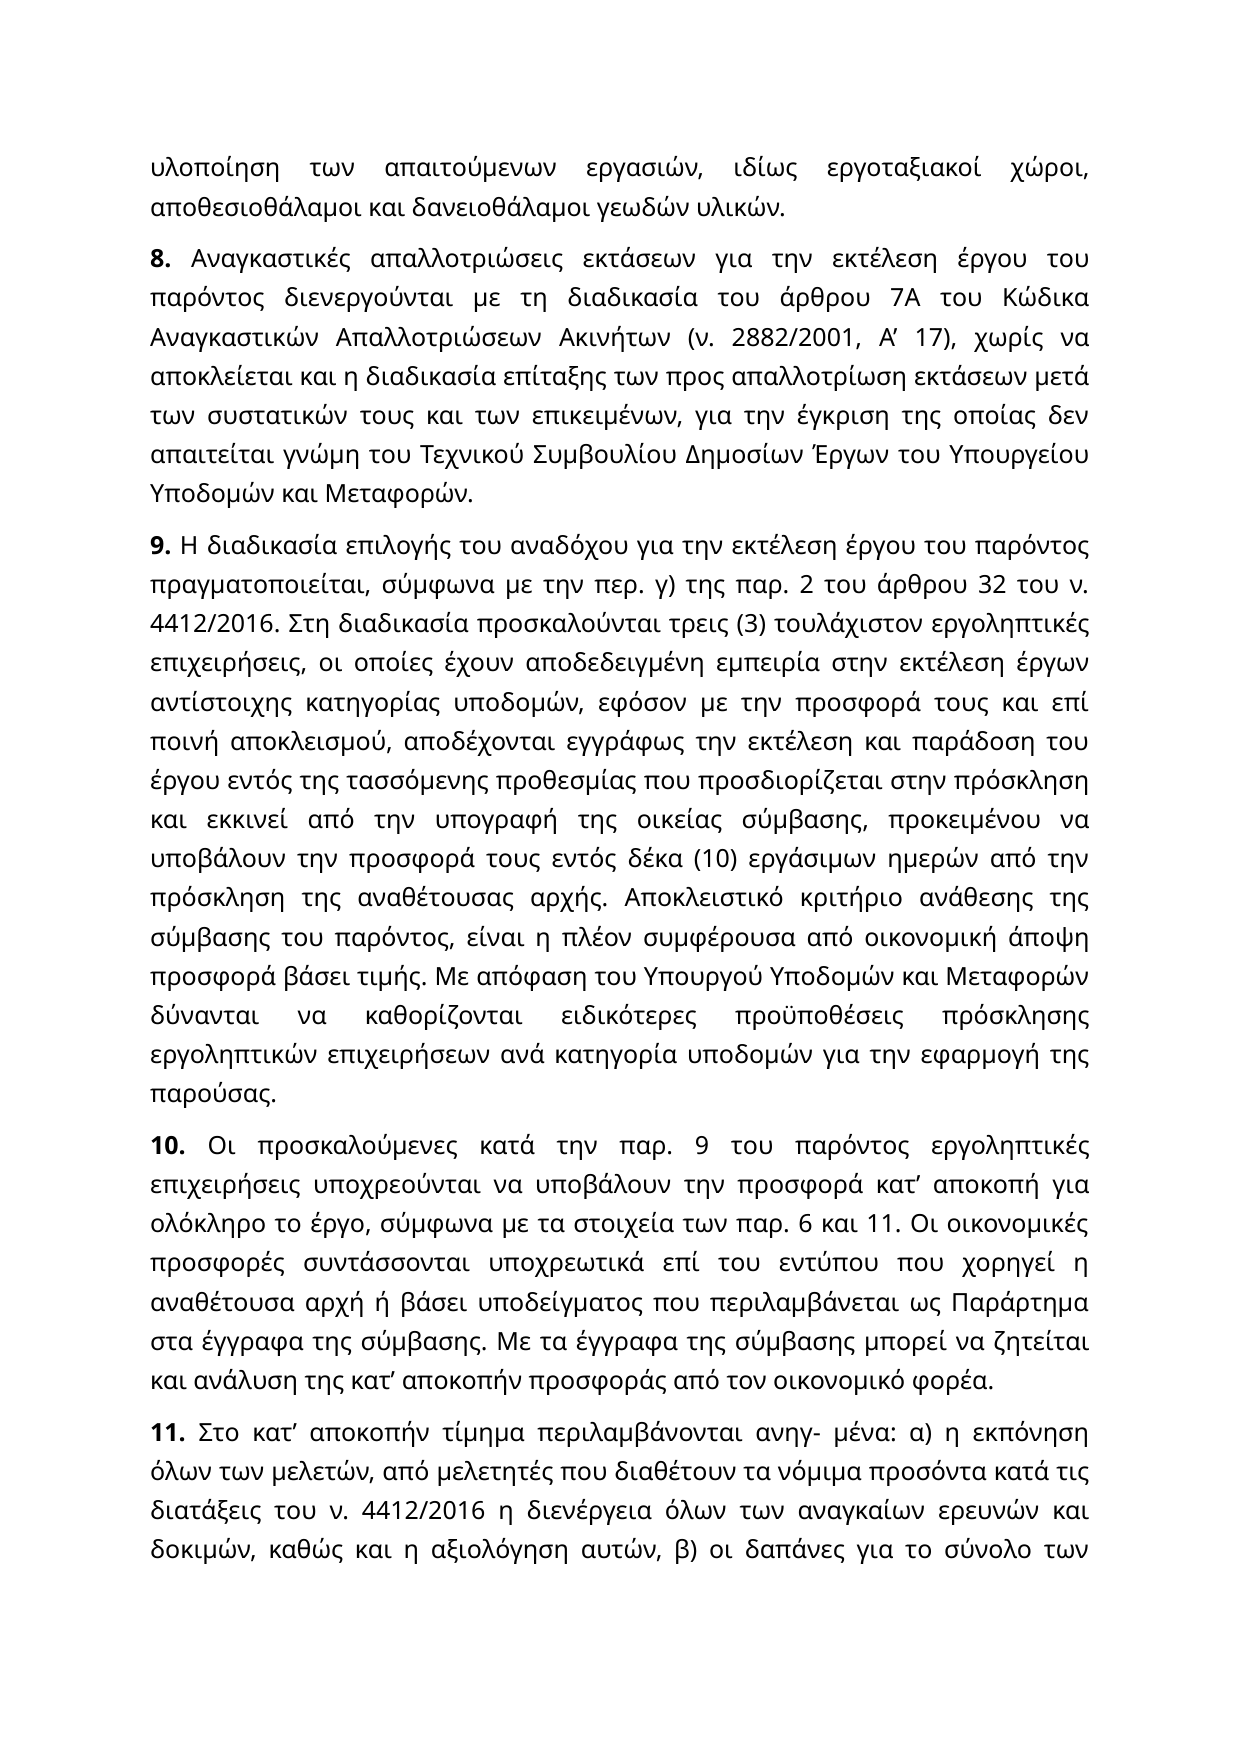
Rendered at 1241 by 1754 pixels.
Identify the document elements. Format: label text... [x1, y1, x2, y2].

text υλοποίηση των απαιτούμενων εργασιών, ιδίως εργοταξιακοί χώροι, αποθεσιοθάλαμοι και δανειοθάλαμοι γεωδών υλικών. [150, 150, 1090, 223]
text 9. Η διαδικασία επιλογής του αναδόχου για την εκτέλεση έργου του παρόντος πραγματοποιείται, σύμφωνα με την περ. γ) της παρ. 2 του άρθρου 32 του ν. 4412/2016. Στη διαδικασία προσκαλούνται τρεις (3) τουλάχιστον εργοληπτικές επιχειρήσεις, οι οποίες έχουν αποδεδειγμένη εμπειρία στην εκτέλεση έργων αντίστοιχης κατηγορίας υποδομών, εφόσον με την προσφορά τους και επί ποινή αποκλεισμού, αποδέχονται εγγράφως την εκτέλεση και παράδοση του έργου εντός της τασσόμενης προθεσμίας που προσδιορίζεται στην πρόσκληση και εκκινεί από την υπογραφή της οικείας σύμβασης, προκειμένου να υποβάλουν την προσφορά τους εντός δέκα (10) εργάσιμων ημερών από την πρόσκληση της αναθέτουσας αρχής. Αποκλειστικό κριτήριο ανάθεσης της σύμβασης του παρόντος, είναι η πλέον συμφέρουσα από οικονομική άποψη προσφορά βάσει τιμής. Με απόφαση του Υπουργού Υποδομών και Μεταφορών δύνανται να καθορίζονται ειδικότερες προϋποθέσεις πρόσκλησης εργοληπτικών επιχειρήσεων ανά κατηγορία υποδομών για την εφαρμογή της παρούσας. [150, 527, 1090, 1110]
text 10. Οι προσκαλούμενες κατά την παρ. 9 του παρόντος εργοληπτικές επιχειρήσεις υποχρεούνται να υποβάλουν την προσφορά κατ’ αποκοπή για ολόκληρο το έργο, σύμφωνα με τα στοιχεία των παρ. 6 και 11. Οι οικονομικές προσφορές συντάσσονται υποχρεωτικά επί του εντύπου που χορηγεί η αναθέτουσα αρχή ή βάσει υποδείγματος που περιλαμβάνεται ως Παράρτημα στα έγγραφα της σύμβασης. Με τα έγγραφα της σύμβασης μπορεί να ζητείται και ανάλυση της κατ’ αποκοπήν προσφοράς από τον οικονομικό φορέα. [150, 1127, 1090, 1397]
text 8. Αναγκαστικές απαλλοτριώσεις εκτάσεων για την εκτέλεση έργου του παρόντος διενεργούνται με τη διαδικασία του άρθρου 7Α του Κώδικα Αναγκαστικών Απαλλοτριώσεων Ακινήτων (ν. 2882/2001, Α’ 17), χωρίς να αποκλείεται και η διαδικασία επίταξης των προς απαλλοτρίωση εκτάσεων μετά των συστατικών τους και των επικειμένων, για την έγκριση της οποίας δεν απαιτείται γνώμη του Τεχνικού Συμβουλίου Δημοσίων Έργων του Υπουργείου Υποδομών και Μεταφορών. [150, 241, 1090, 510]
text 11. Στο κατ’ αποκοπήν τίμημα περιλαμβάνονται ανηγ- μένα: α) η εκπόνηση όλων των μελετών, από μελετητές που διαθέτουν τα νόμιμα προσόντα κατά τις διατάξεις του ν. 4412/2016 η διενέργεια όλων των αναγκαίων ερευνών και δοκιμών, καθώς και η αξιολόγηση αυτών, β) οι δαπάνες για το σύνολο των [150, 1414, 1090, 1566]
